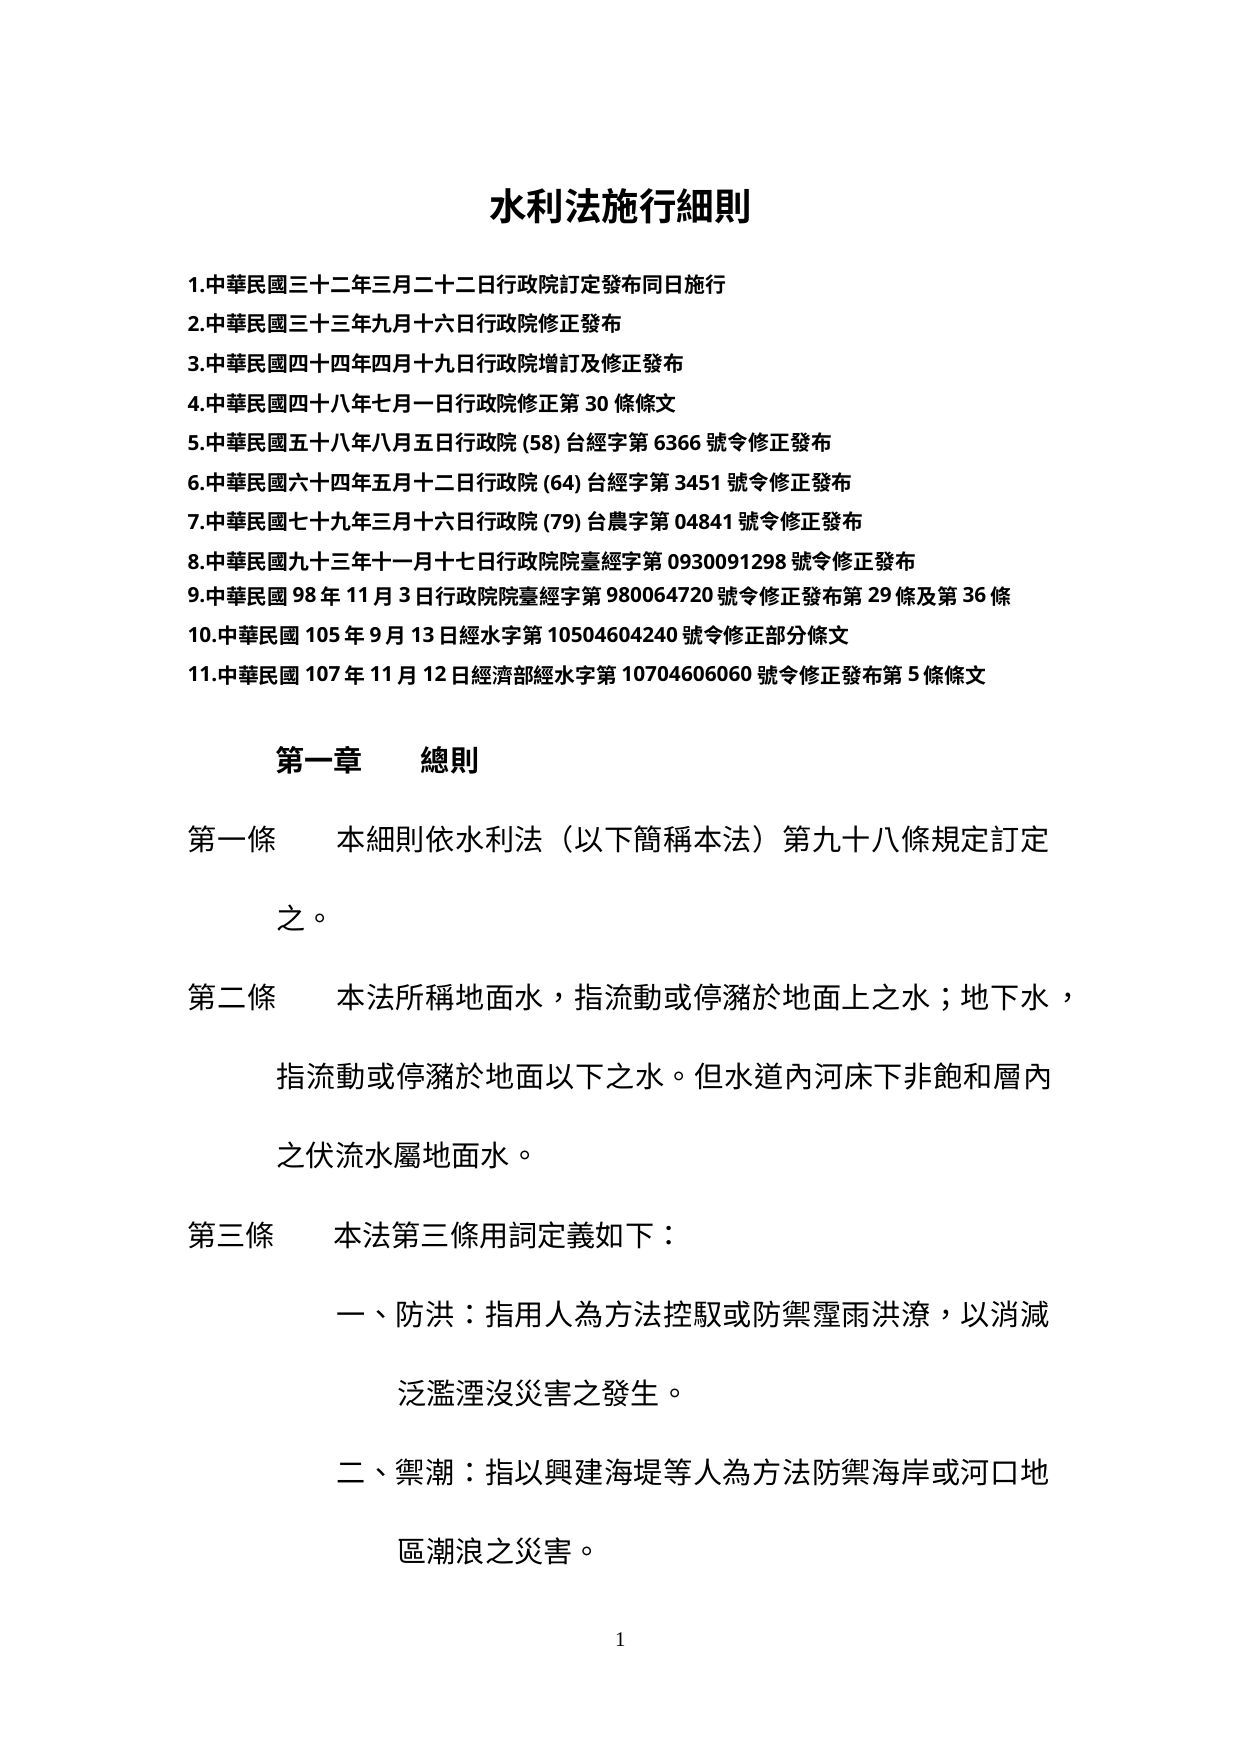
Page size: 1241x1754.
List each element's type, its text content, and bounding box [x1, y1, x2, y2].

text 第三條 本法第三條用詞定義如下： [187, 1194, 1053, 1273]
text 一、防洪：指用人為方法控馭或防禦霪雨洪潦，以消減泛濫湮沒災害之發生。 [187, 1273, 1053, 1431]
text 3.中華民國四十四年四月十九日行政院增訂及修正發布 [187, 343, 1053, 382]
text 7.中華民國七十九年三月十六日行政院 (79) 台農字第 04841號令修正發布 [187, 501, 1053, 541]
text 11.中華民國107年11月12日經濟部經水字第10704606060 號令修正發布第5條條文 [187, 659, 1053, 699]
text 10.中華民國105年9月13日經水字第10504604240號令修正部分條文 [187, 620, 1053, 659]
text 1.中華民國三十二年三月二十二日行政院訂定發布同日施行 [187, 263, 1053, 303]
text 9.中華民國98年11月3日行政院院臺經字第980064720號令修正發布第29條及第36條 [187, 580, 1053, 620]
text 二、禦潮：指以興建海堤等人為方法防禦海岸或河口地區潮浪之災害。 [187, 1431, 1053, 1589]
text 水利法施行細則 [187, 164, 1053, 244]
text 第一條 本細則依水利法（以下簡稱本法）第九十八條規定訂定之。 [187, 798, 1053, 956]
text 2.中華民國三十三年九月十六日行政院修正發布 [187, 303, 1053, 343]
text 5.中華民國五十八年八月五日行政院 (58) 台經字第 6366 號令修正發布 [187, 422, 1053, 461]
text 第一章 總則 [275, 719, 1053, 798]
text 第二條 本法所稱地面水，指流動或停瀦於地面上之水；地下水，指流動或停瀦於地面以下之水。但水道內河床下非飽和層內之伏流水屬地面水。 [187, 956, 1053, 1194]
text 4.中華民國四十八年七月一日行政院修正第 30 條條文 [187, 382, 1053, 422]
text 6.中華民國六十四年五月十二日行政院 (64) 台經字第 3451 號令修正發布 [187, 461, 1053, 501]
text 8.中華民國九十三年十一月十七日行政院院臺經字第0930091298號令修正發布 [187, 541, 1053, 580]
